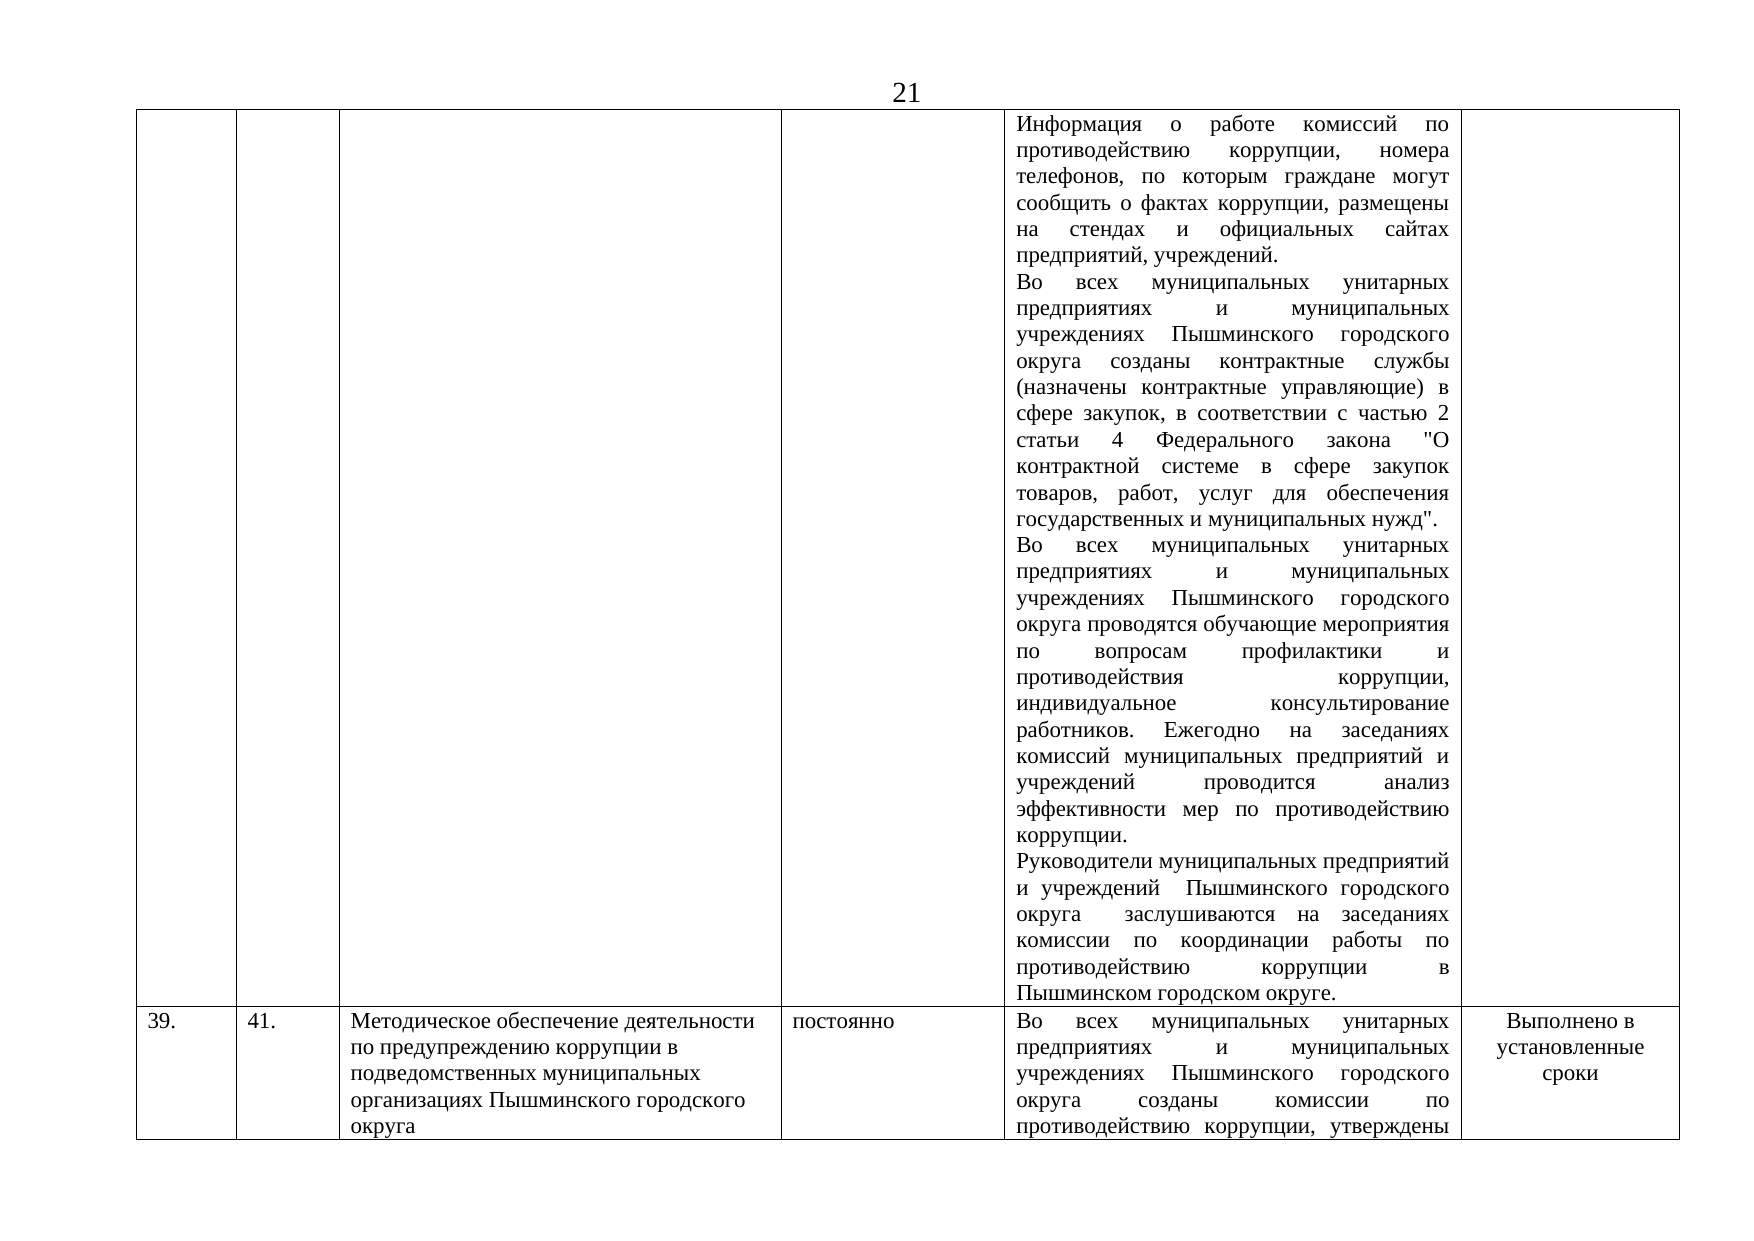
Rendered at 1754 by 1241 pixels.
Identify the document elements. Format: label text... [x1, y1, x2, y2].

table_cell Методическое обеспечение деятельности по предупреждению коррупции в подведомственных муниципальных организациях Пышминского городского округа [340, 1007, 781, 1138]
table_cell Выполнено в установленные сроки [1462, 1007, 1679, 1138]
table_cell постоянно [782, 1007, 1004, 1138]
table_cell Во всех муниципальных унитарных предприятиях и муниципальных учреждениях Пышминского городского округа созданы комиссии по противодействию коррупции, утверждены [1005, 1007, 1461, 1138]
table_cell [340, 110, 781, 1006]
table_cell [1462, 110, 1679, 1006]
table_cell 39. [137, 1007, 236, 1138]
table_cell [137, 110, 236, 1006]
table_cell [782, 110, 1004, 1006]
table_cell [237, 110, 339, 1006]
table_cell Информация о работе комиссий по противодействию коррупции, номера телефонов, по которым граждане могут сообщить о фактах коррупции, размещены на стендах и официальных сайтах предприятий, учреждений. Во всех муниципальных унитарных предприятиях и муниципальных учреждениях Пышминского городского округа созданы контрактные службы (назначены контрактные управляющие) в сфере закупок, в соответствии с частью 2 статьи 4 Федерального закона "О контрактной системе в сфере закупок товаров, работ, услуг для обеспечения государственных и муниципальных нужд". Во всех муниципальных унитарных предприятиях и муниципальных учреждениях Пышминского городского округа проводятся обучающие мероприятия по вопросам профилактики и противодействия коррупции, индивидуальное консультирование работников. Ежегодно на заседаниях комиссий муниципальных предприятий и учреждений проводится анализ эффективности мер по противодействию коррупции. Руководители муниципальных предприятий и учреждений Пышминского городского округа заслушиваются на заседаниях комиссии по координации работы по противодействию коррупции в Пышминском городском округе. [1005, 110, 1461, 1006]
table_cell 41. [237, 1007, 339, 1138]
